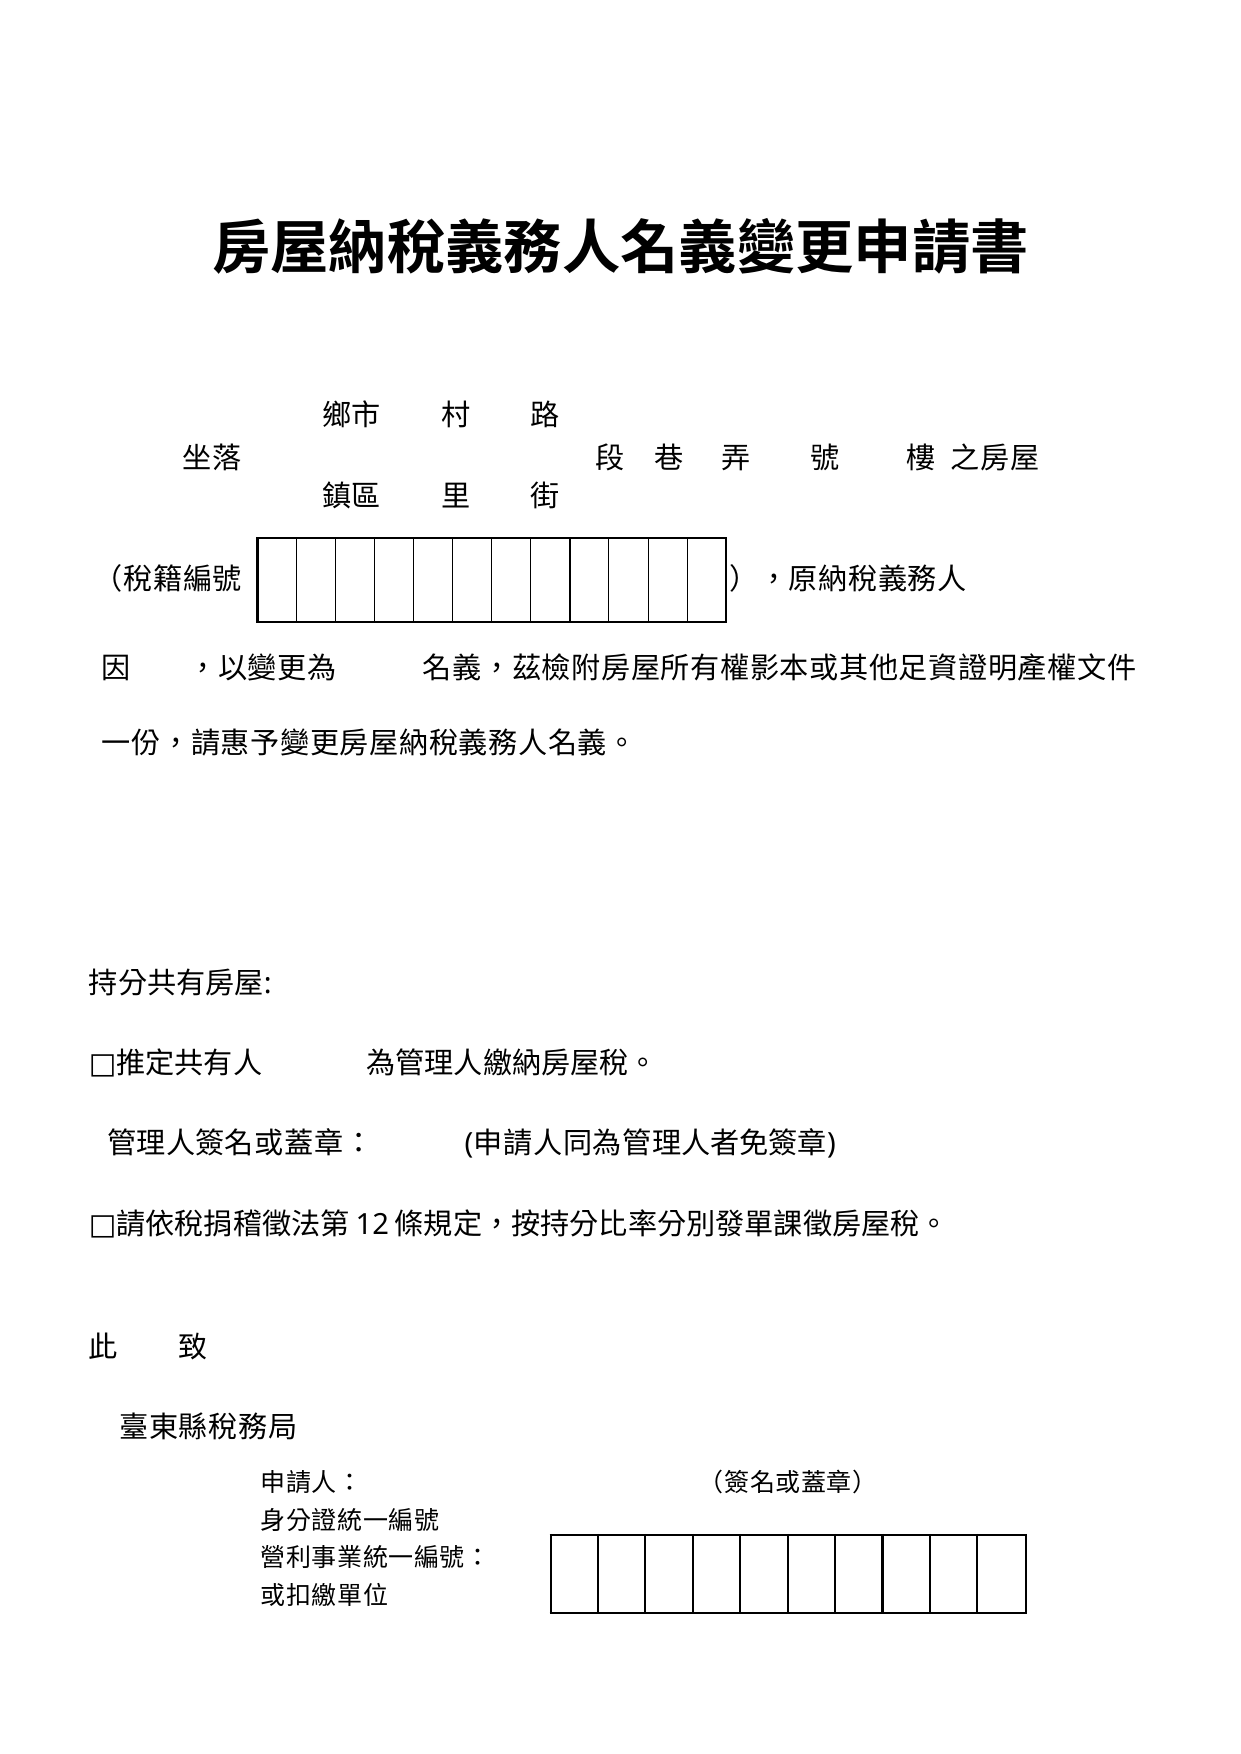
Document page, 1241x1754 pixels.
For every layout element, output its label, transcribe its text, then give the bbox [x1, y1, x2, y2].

text 臺東縣稅務局 [89, 1387, 1152, 1462]
table_cell [375, 539, 413, 621]
table_header 段 巷 弄 號 樓 之房屋 [595, 375, 1138, 537]
table_cell [789, 1536, 834, 1612]
table_header 坐落 [91, 375, 276, 537]
table_header 申請人： 身分證統一編號 營利事業統一編號： 或扣繳單位 [258, 1462, 551, 1612]
table_cell [694, 1536, 739, 1612]
text 此 致 [89, 1307, 1152, 1382]
table_cell （稅籍編號 [91, 537, 256, 621]
table_header 鄉市 村 路 鎮區 里 街 [276, 375, 595, 537]
text 管理人簽名或蓋章： (申請人同為管理人者免簽章) [107, 1104, 1152, 1179]
table_cell [492, 539, 530, 621]
table_cell [646, 1536, 692, 1612]
table_cell [336, 539, 374, 621]
text □請依稅捐稽徵法第12條規定，按持分比率分別發單課徵房屋稅。 [89, 1184, 1152, 1259]
table_cell [931, 1536, 976, 1612]
table_header （簽名或蓋章） [551, 1462, 1026, 1534]
table_cell [552, 1536, 597, 1612]
table_cell [741, 1536, 787, 1612]
table_cell [599, 1536, 644, 1612]
text 持分共有房屋: [89, 943, 1152, 1018]
table_cell [649, 539, 687, 621]
table_cell [884, 1536, 929, 1612]
table_cell [836, 1536, 881, 1612]
table_cell [609, 539, 648, 621]
table_cell [978, 1536, 1025, 1612]
table_cell [453, 539, 491, 621]
table_cell [414, 539, 452, 621]
table_cell ），原納稅義務人 [727, 537, 1138, 621]
table_cell [531, 539, 569, 621]
text 因 ，以變更為 名義，茲檢附房屋所有權影本或其他足資證明產權文件一份，請惠予變更房屋納稅義務人名義。 [102, 628, 1152, 778]
text 房屋納稅義務人名義變更申請書 [89, 187, 1152, 300]
table_cell [259, 539, 296, 621]
table_cell [571, 539, 608, 621]
table_cell [297, 539, 335, 621]
text □推定共有人 為管理人繳納房屋稅。 [89, 1024, 1152, 1099]
table_cell [688, 539, 725, 621]
